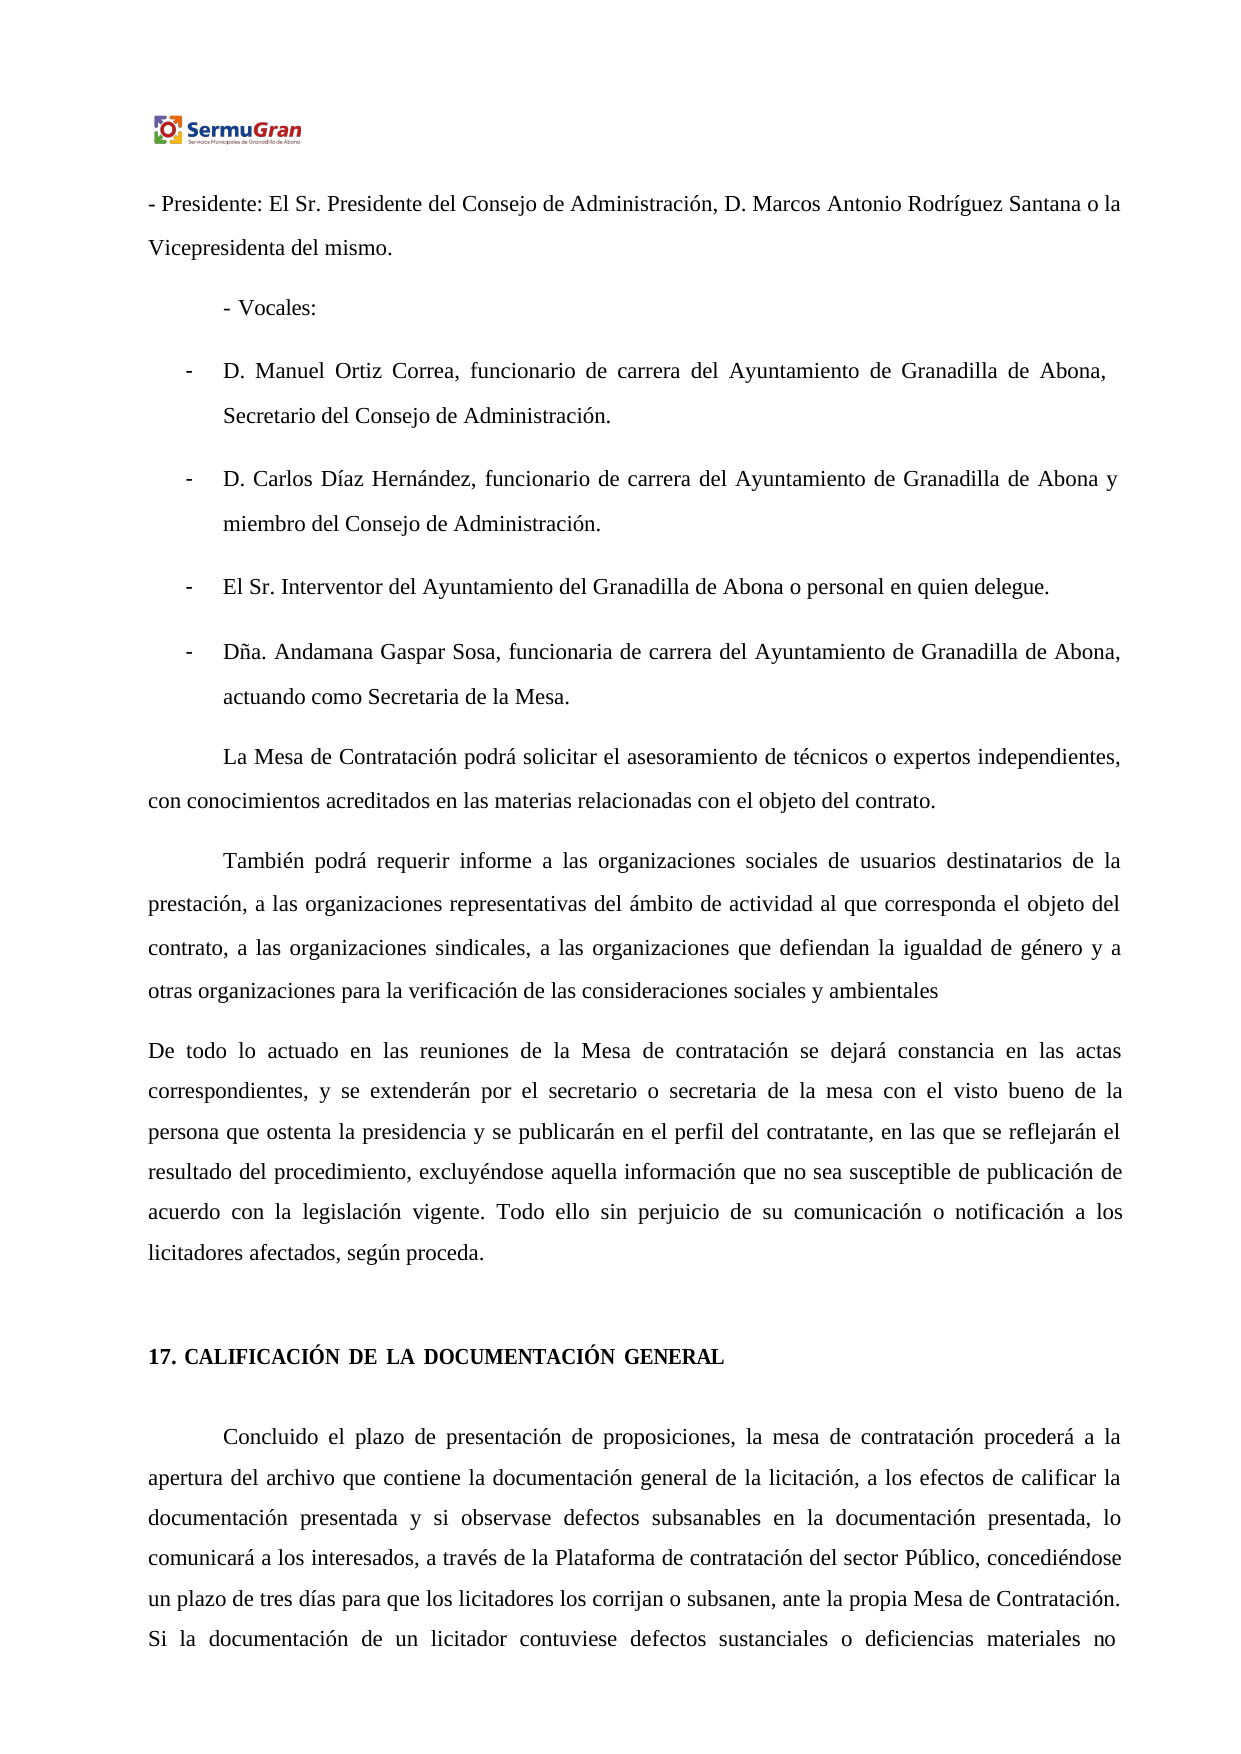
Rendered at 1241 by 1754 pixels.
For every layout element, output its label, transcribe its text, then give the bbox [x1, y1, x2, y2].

list D. Carlos Díaz Hernández, funcionario de carrera del Ayuntamiento de Granadilla de Abona y miembro del Consejo de Administración. [185, 462, 1122, 537]
text También podrá requerir informe a las organizaciones sociales de usuarios destinatarios de la prestación, a las organizaciones representativas del ámbito de actividad al que corresponda el objeto del contrato, a las organizaciones sindicales, a las organizaciones que defiendan la igualdad de género y a otras organizaciones para la verificación de las consideraciones sociales y ambientales [148, 847, 1122, 1003]
text - Vocales: [223, 294, 1211, 320]
list El Sr. Interventor del Ayuntamiento del Granadilla de Abona o personal en quien delegue. [185, 570, 1211, 601]
text La Mesa de Contratación podrá solicitar el asesoramiento de técnicos o expertos independientes, con conocimientos acreditados en las materias relacionadas con el objeto del contrato. [148, 743, 1122, 813]
text Concluido el plazo de presentación de proposiciones, la mesa de contratación procederá a la apertura del archivo que contiene la documentación general de la licitación, a los efectos de calificar la documentación presentada y si observase defectos subsanables en la documentación presentada, lo comunicará a los interesados, a través de la Plataforma de contratación del sector Público, concediéndose un plazo de tres días para que los licitadores los corrijan o subsanen, ante la propia Mesa de Contratación. Si la documentación de un licitador contuviese defectos sustanciales o deficiencias materiales no [148, 1423, 1123, 1651]
subtitle CALIFICACIÓN DE LA DOCUMENTACIÓN GENERAL [148, 1343, 1211, 1369]
text De todo lo actuado en las reuniones de la Mesa de contratación se dejará constancia en las actas correspondientes, y se extenderán por el secretario o secretaria de la mesa con el visto bueno de la persona que ostenta la presidencia y se publicarán en el perfil del contratante, en las que se reflejarán el resultado del procedimiento, excluyéndose aquella información que no sea susceptible de publicación de acuerdo con la legislación vigente. Todo ello sin perjuicio de su comunicación o notificación a los licitadores afectados, según proceda. [148, 1037, 1123, 1265]
text - Presidente: El Sr. Presidente del Consejo de Administración, D. Marcos Antonio Rodríguez Santana o la Vicepresidenta del mismo. [148, 190, 1122, 260]
list D. Manuel Ortiz Correa, funcionario de carrera del Ayuntamiento de Granadilla de Abona, Secretario del Consejo de Administración. [185, 354, 1122, 428]
list Dña. Andamana Gaspar Sosa, funcionaria de carrera del Ayuntamiento de Granadilla de Abona, actuando como Secretaria de la Mesa. [185, 635, 1123, 710]
picture [147, 113, 307, 147]
